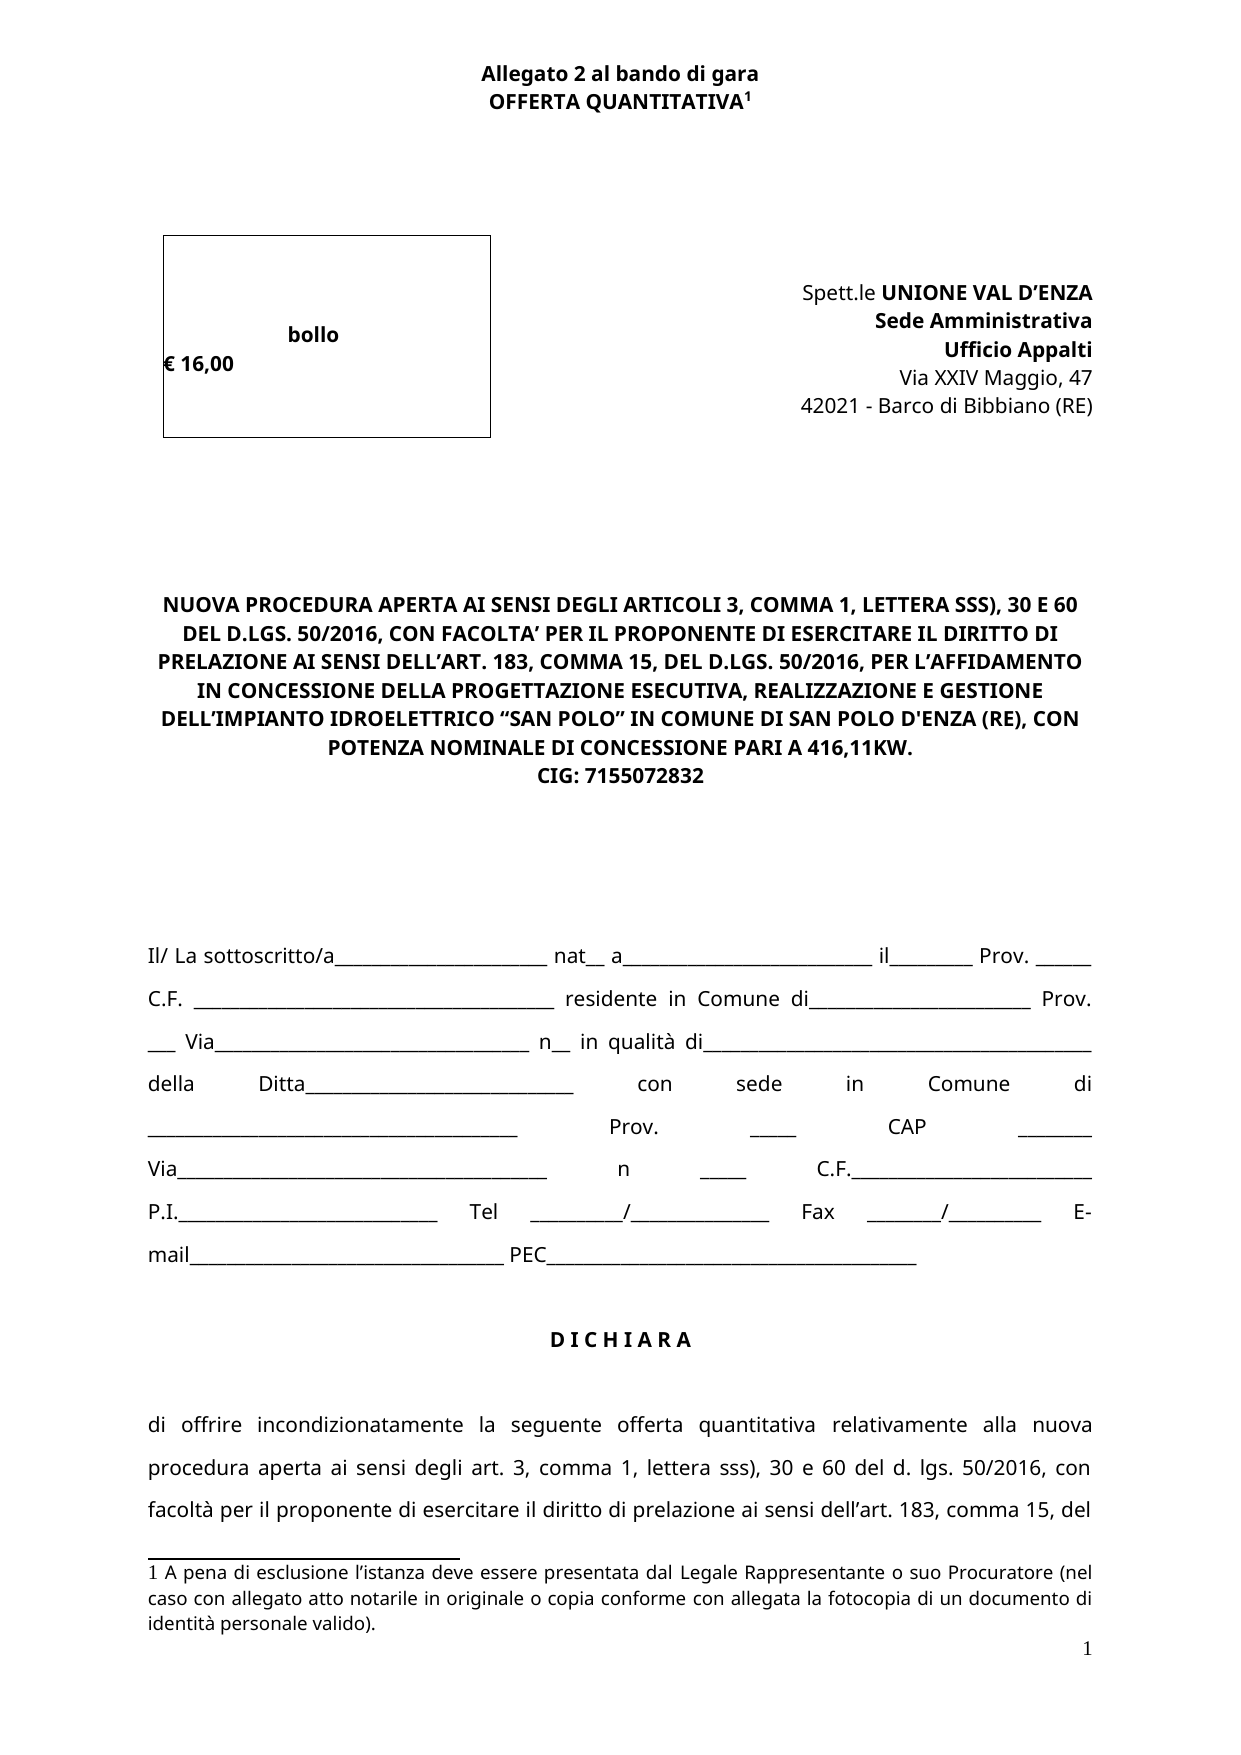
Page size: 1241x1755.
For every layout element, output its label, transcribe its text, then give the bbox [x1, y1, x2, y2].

text Il/ La sottoscritto/a_______________________ nat__ a___________________________ il_________ Prov. ______ C.F. _______________________________________ residente in Comune di________________________ Prov. ___ Via__________________________________ n__ in qualità di__________________________________________ della Ditta_____________________________ con sede in Comune di ________________________________________ Prov. _____ CAP ________ Via________________________________________ n _____ C.F.__________________________ P.I.____________________________ Tel __________/_______________ Fax ________/__________ E-mail__________________________________ PEC________________________________________ [148, 942, 1093, 1268]
text NUOVA PROCEDURA APERTA AI SENSI degli articoli 3, comma 1, lettera sss), 30 e 60 DEL D.LGS. 50/2016, CON FACOLTA’ PER IL PROPONENTE DI ESERCITARE IL DIRITTO DI PRELAZIONE AI SENSI DELL’ART. 183, COMMA 15, DEL D.LGS. 50/2016, PER L’AFFIDAMENTO IN CONCESSIONE DELLA PROGETTAZIONE esecutiva, REALIZZAZIONE E GESTIONE DELL’IMPIANTO IDROELETTRICO “SAN POLO” IN COMUNE DI SAN POLO D'ENZA (RE), CON POTENZA NOMINALE DI CONCESSIONE PARI A 416,11kW. CIG: 7155072832 [148, 591, 1093, 790]
text OFFERTA QUANTITATIVA [148, 87, 1093, 116]
text Via XXIV Maggio, 47 [491, 363, 1093, 392]
text Ufficio Appalti [491, 335, 1093, 363]
text di offrire incondizionatamente la seguente offerta quantitativa relativamente alla nuova procedura aperta ai sensi degli art. 3, comma 1, lettera sss), 30 e 60 del d. lgs. 50/2016, con facoltà per il proponente di esercitare il diritto di prelazione ai sensi dell’art. 183, comma 15, del [148, 1410, 1093, 1524]
text Allegato 2 al bando di gara [148, 59, 1093, 87]
text Sede Amministrativa [491, 306, 1093, 335]
text D I C H I A R A [148, 1325, 1093, 1353]
text A pena di esclusione l’istanza deve essere presentata dal Legale Rappresentante o suo Procuratore (nel caso con allegato atto notarile in originale o copia conforme con allegata la fotocopia di un documento di identità personale valido). [148, 1559, 1093, 1636]
text Spett.le UNIONE VAL D’ENZA [491, 278, 1093, 306]
text 42021 - Barco di Bibbiano (RE) [491, 392, 1093, 420]
